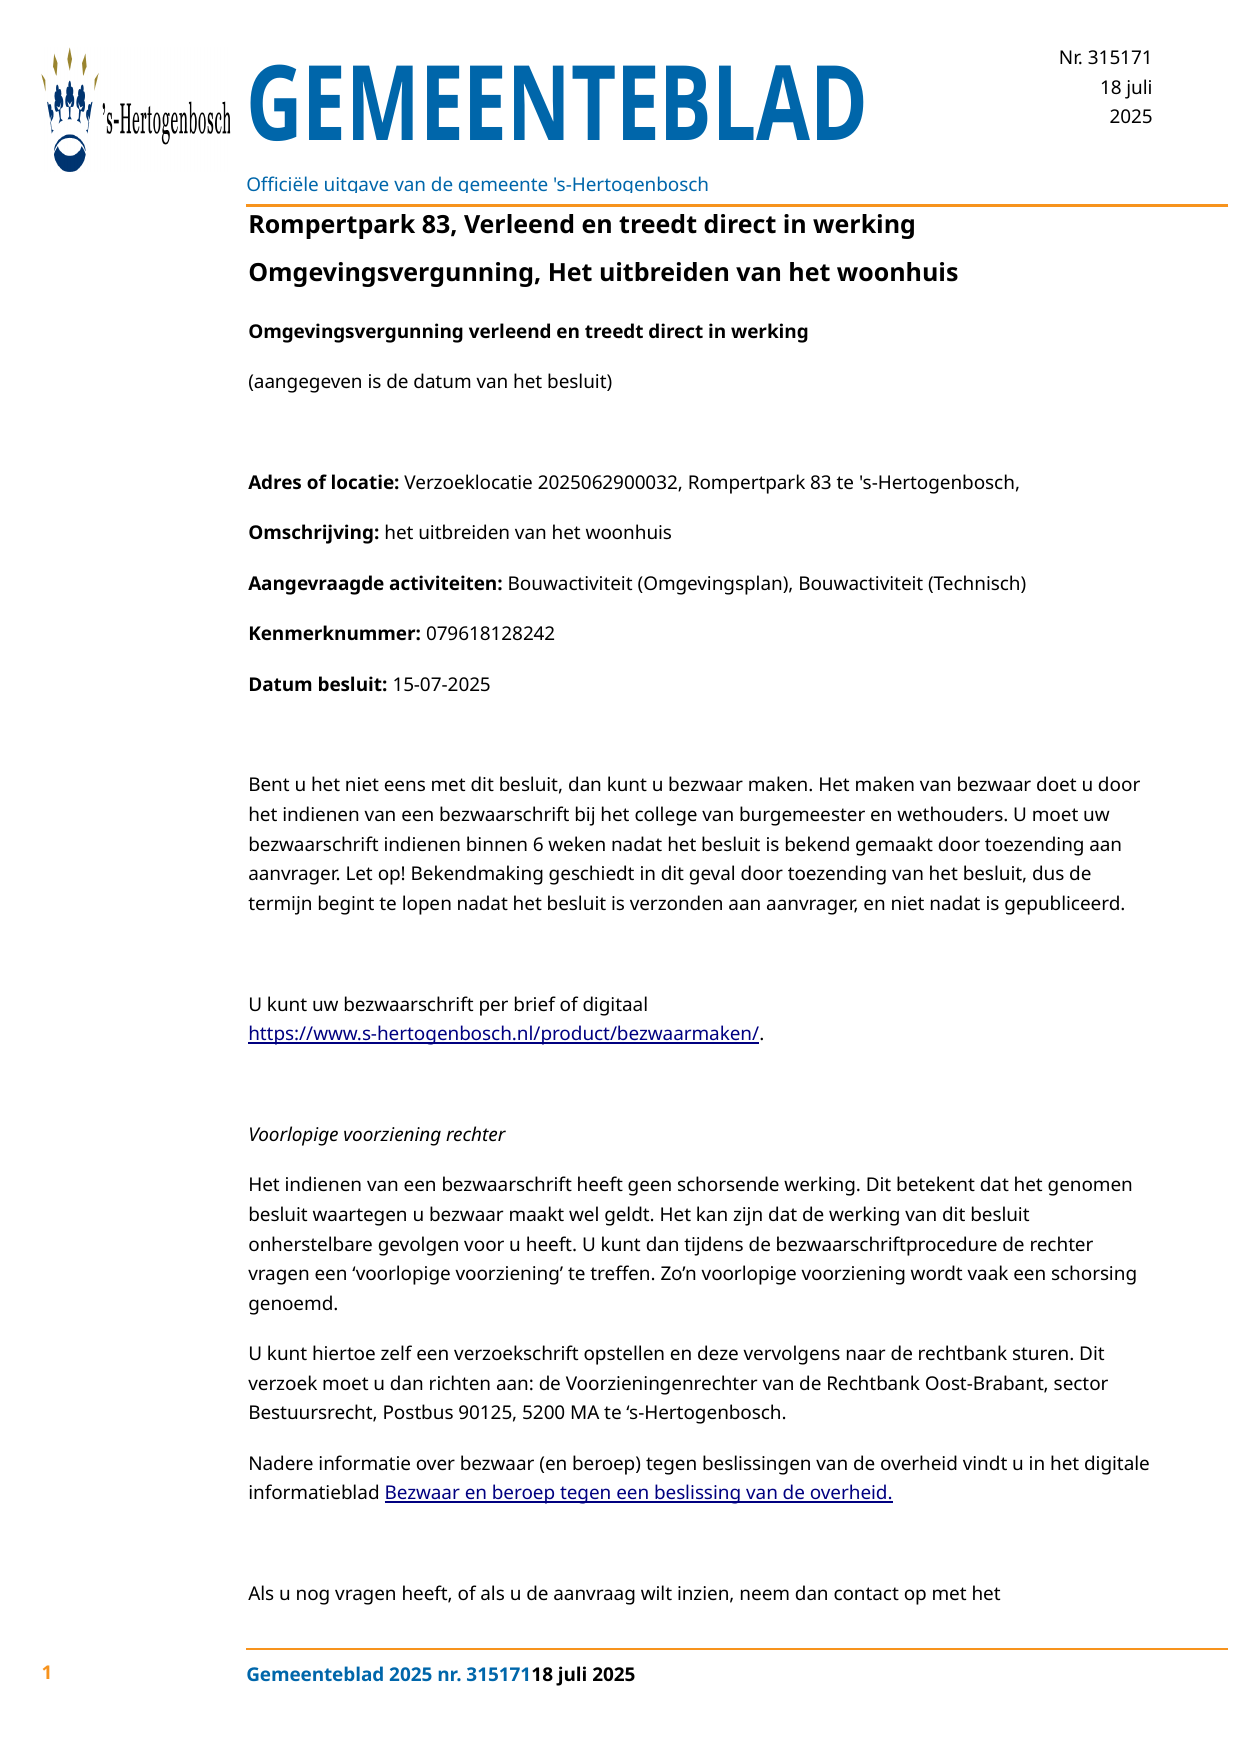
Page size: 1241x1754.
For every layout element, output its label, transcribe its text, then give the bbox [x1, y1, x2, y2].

text Datum besluit: 15-07-2025 [248, 671, 1152, 697]
text Als u nog vragen heeft, of als u de aanvraag wilt inzien, neem dan contact op met het [248, 1580, 1152, 1606]
text Het indienen van een bezwaarschrift heeft geen schorsende werking. Dit betekent dat het genomen besluit waartegen u bezwaar maakt wel geldt. Het kan zijn dat de werking van dit besluit onherstelbare gevolgen voor u heeft. U kunt dan tijdens de bezwaarschriftprocedure de rechter vragen een ‘voorlopige voorziening’ te treffen. Zo’n voorlopige voorziening wordt vaak een schorsing genoemd. [248, 1172, 1152, 1316]
text Aangevraagde activiteiten: Bouwactiviteit (Omgevingsplan), Bouwactiviteit (Technisch) [248, 570, 1152, 596]
text Adres of locatie: Verzoeklocatie 2025062900032, Rompertpark 83 te 's-Hertogenbosch, [248, 469, 1152, 495]
text (aangegeven is de datum van het besluit) [248, 368, 1152, 394]
text U kunt uw bezwaarschrift per brief of digitaal https://www.s-hertogenbosch.nl/product/bezwaarmaken/. [248, 991, 1152, 1046]
picture [41, 47, 231, 172]
text Omschrijving: het uitbreiden van het woonhuis [248, 519, 1152, 545]
text Bent u het niet eens met dit besluit, dan kunt u bezwaar maken. Het maken van bezwaar doet u door het indienen van een bezwaarschrift bij het college van burgemeester en wethouders. U moet uw bezwaarschrift indienen binnen 6 weken nadat het besluit is bekend gemaakt door toezending aan aanvrager. Let op! Bekendmaking geschiedt in dit geval door toezending van het besluit, dus de termijn begint te lopen nadat het besluit is verzonden aan aanvrager, en niet nadat is gepubliceerd. [248, 772, 1152, 916]
text Omgevingsvergunning verleend en treedt direct in werking [248, 318, 1152, 344]
text U kunt hiertoe zelf een verzoekschrift opstellen en deze vervolgens naar de rechtbank sturen. Dit verzoek moet u dan richten aan: de Voorzieningenrechter van de Rechtbank Oost-Brabant, sector Bestuursrecht, Postbus 90125, 5200 MA te ‘s-Hertogenbosch. [248, 1340, 1152, 1425]
text Voorlopige voorziening rechter [248, 1121, 1152, 1147]
text Nadere informatie over bezwaar (en beroep) tegen beslissingen van de overheid vindt u in het digitale informatieblad Bezwaar en beroep tegen een beslissing van de overheid. [248, 1450, 1152, 1505]
text Kenmerknummer: 079618128242 [248, 620, 1152, 646]
text Rompertpark 83, Verleend en treedt direct in werking Omgevingsvergunning, Het uitbreiden van het woonhuis [248, 207, 1152, 288]
